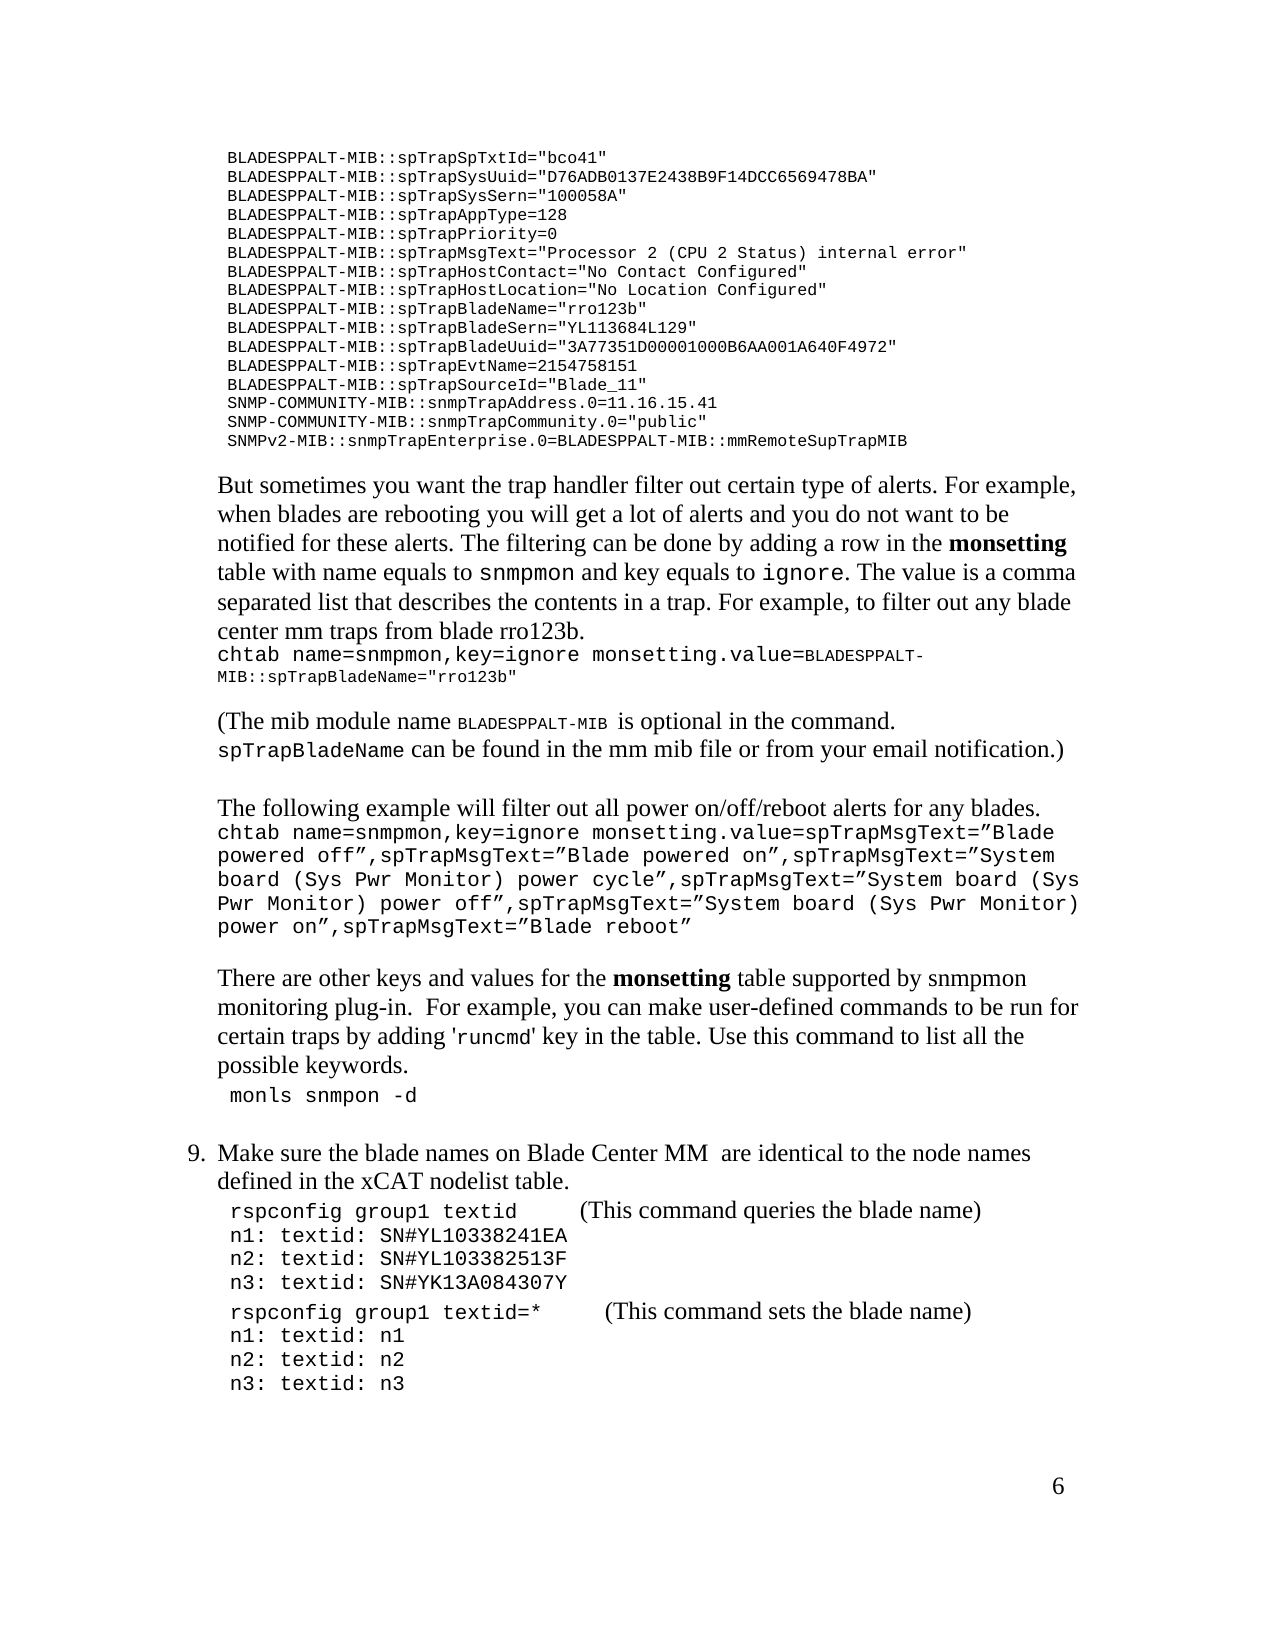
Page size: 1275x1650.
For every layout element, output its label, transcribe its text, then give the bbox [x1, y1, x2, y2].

list BLADESPPALT-MIB::spTrapSpTxtId="bco41" BLADESPPALT-MIB::spTrapSysUuid="D76ADB0137E2438B9F14DCC6569478BA" BLADESPPALT-MIB::spTrapSysSern="100058A" BLADESPPALT-MIB::spTrapAppType=128 BLADESPPALT-MIB::spTrapPriority=0 BLADESPPALT-MIB::spTrapMsgText="Processor 2 (CPU 2 Status) internal error" BLADESPPALT-MIB::spTrapHostContact="No Contact Configured" BLADESPPALT-MIB::spTrapHostLocation="No Location Configured" BLADESPPALT-MIB::spTrapBladeName="rro123b" BLADESPPALT-MIB::spTrapBladeSern="YL113684L129" BLADESPPALT-MIB::spTrapBladeUuid="3A77351D00001000B6AA001A640F4972" BLADESPPALT-MIB::spTrapEvtName=2154758151 BLADESPPALT-MIB::spTrapSourceId="Blade_11" SNMP-COMMUNITY-MIB::snmpTrapAddress.0=11.16.15.41 SNMP-COMMUNITY-MIB::snmpTrapCommunity.0="public" SNMPv2-MIB::snmpTrapEnterprise.0=BLADESPPALT-MIB::mmRemoteSupTrapMIB But sometimes you want the trap handler filter out certain type of alerts. For example, when blades are rebooting you will get a lot of alerts and you do not want to be notified for these alerts. The filtering can be done by adding a row in the monsetting table with name equals to snmpmon and key equals to ignore. The value is a comma separated list that describes the contents in a trap. For example, to filter out any blade center mm traps from blade rro123b. chtab name=snmpmon,key=ignore monsetting.value=BLADESPPALT-MIB::spTrapBladeName="rro123b" (The mib module name BLADESPPALT-MIB is optional in the command. spTrapBladeName can be found in the mm mib file or from your email notification.) The following example will filter out all power on/off/reboot alerts for any blades. chtab name=snmpmon,key=ignore monsetting.value=spTrapMsgText=”Blade powered off”,spTrapMsgText=”Blade powered on”,spTrapMsgText=”System board (Sys Pwr Monitor) power cycle”,spTrapMsgText=”System board (Sys Pwr Monitor) power off”,spTrapMsgText=”System board (Sys Pwr Monitor) power on”,spTrapMsgText=”Blade reboot” There are other keys and values for the monsetting table supported by snmpmon monitoring plug-in. For example, you can make user-defined commands to be run for certain traps by adding 'runcmd' key in the table. Use this command to list all the possible keywords. monls snmpon -d [187, 150, 1087, 1138]
list Make sure the blade names on Blade Center MM are identical to the node names defined in the xCAT nodelist table. rspconfig group1 textid (This command queries the blade name) n1: textid: SN#YL10338241EA n2: textid: SN#YL103382513F n3: textid: SN#YK13A084307Y rspconfig group1 textid=* (This command sets the blade name) n1: textid: n1 n2: textid: n2 n3: textid: n3 [187, 1138, 1087, 1425]
